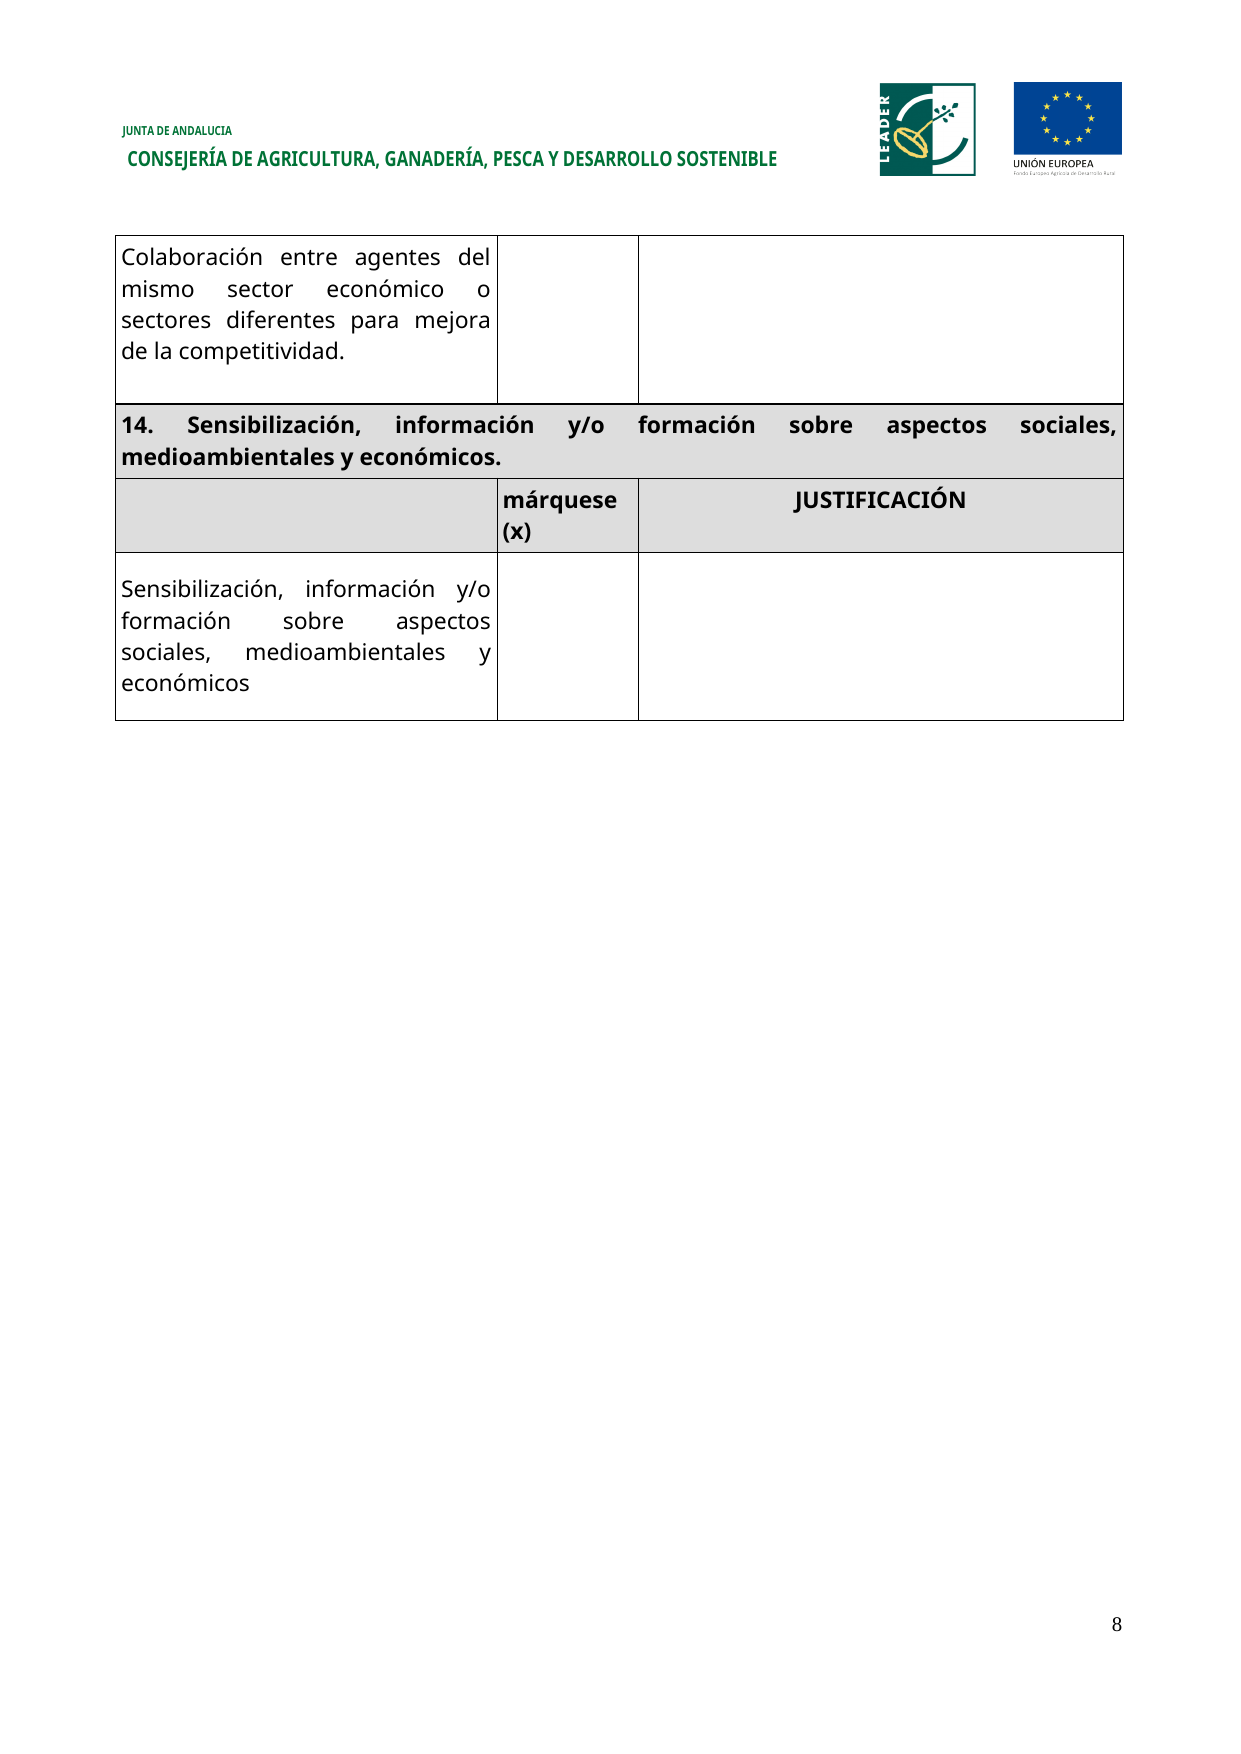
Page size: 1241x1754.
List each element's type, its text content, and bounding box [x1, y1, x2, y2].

picture [1013, 82, 1122, 176]
table_cell JUSTIFICACIÓN [639, 479, 1123, 552]
table_cell [498, 553, 638, 720]
table_cell [639, 236, 1123, 403]
table_cell [498, 236, 638, 403]
table_cell Sensibilización, información y/o formación sobre aspectos sociales, medioambientales y económicos [116, 553, 497, 720]
table_cell [116, 479, 497, 552]
table_header 14. Sensibilización, información y/o formación sobre aspectos sociales, medioambientales y económicos. [116, 405, 1123, 478]
table_cell Colaboración entre agentes del mismo sector económico o sectores diferentes para mejora de la competitividad. [116, 236, 497, 403]
table_cell márquese (x) [498, 479, 638, 552]
table_cell [639, 553, 1123, 720]
